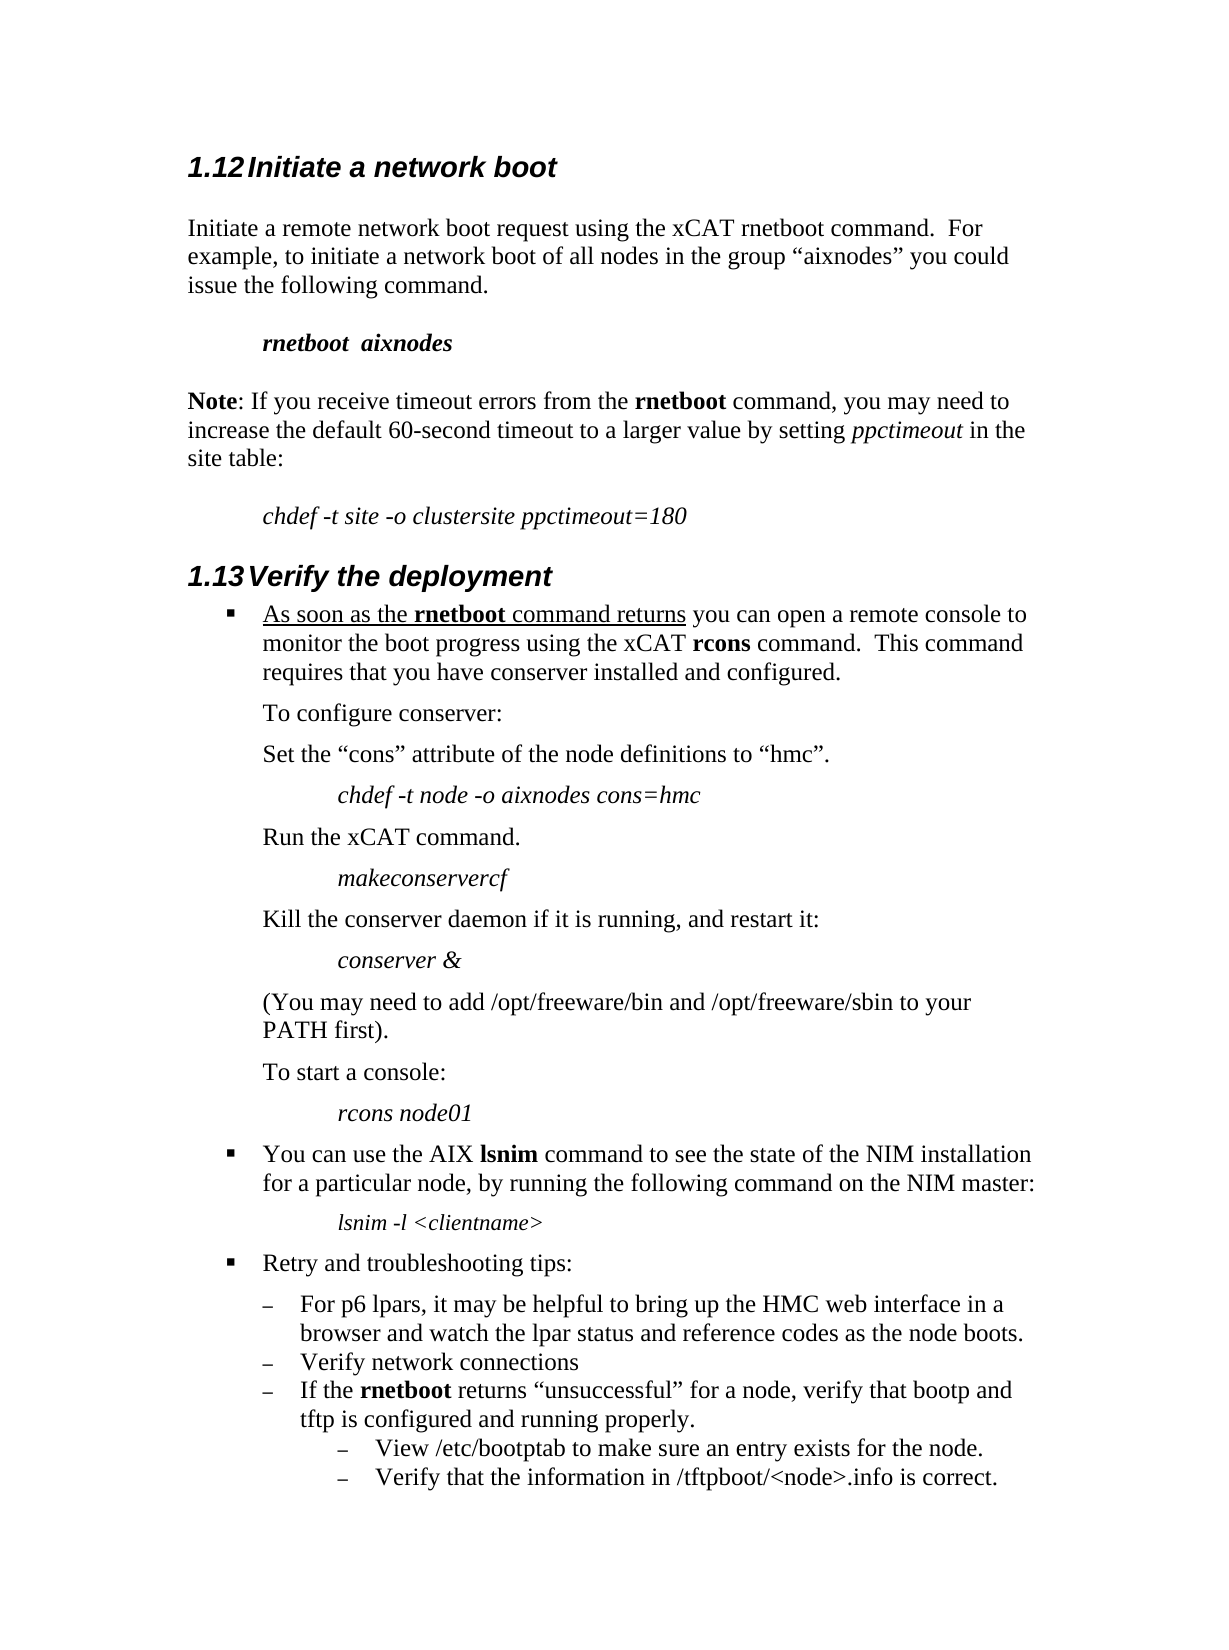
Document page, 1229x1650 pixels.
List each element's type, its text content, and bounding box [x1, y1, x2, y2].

list lsnim -l <clientname> [300, 1209, 1041, 1236]
text Note: If you receive timeout errors from the rnetboot command, you may need to increase the default 60-second timeout to a larger value by setting ppctimeout in the site table: [187, 386, 1041, 472]
list rcons node01 [300, 1098, 1041, 1127]
text makeconservercf [337, 863, 1041, 892]
list Verify that the information in /tftpboot/<node>.info is correct. [337, 1462, 1041, 1491]
text Set the “cons” attribute of the node definitions to “hmc”. [187, 739, 1041, 768]
text To start a console: [262, 1057, 1041, 1085]
text Run the xCAT command. [112, 822, 1041, 850]
list Verify network connections [262, 1347, 1041, 1376]
text chdef -t site -o clustersite ppctimeout=180 [187, 501, 1041, 530]
list View /etc/bootptab to make sure an entry exists for the node. [337, 1433, 1041, 1462]
list Retry and troubleshooting tips: [225, 1248, 1041, 1277]
text Initiate a remote network boot request using the xCAT rnetboot command. For example, to initiate a network boot of all nodes in the group “aixnodes” you could issue the following command. [187, 213, 1041, 299]
text Kill the conserver daemon if it is running, and restart it: [262, 904, 1041, 933]
list As soon as the rnetboot command returns you can open a remote console to monitor the boot progress using the xCAT rcons command. This command requires that you have conserver installed and configured. [225, 599, 1041, 685]
subtitle Initiate a network boot [187, 150, 1041, 183]
text conserver & [337, 945, 1041, 974]
subtitle Verify the deployment [187, 559, 1041, 593]
text rnetboot aixnodes [262, 328, 1041, 357]
list If the rnetboot returns “unsuccessful” for a node, verify that bootp and tftp is configured and running properly. [262, 1376, 1041, 1433]
text To configure conserver: [112, 698, 1041, 727]
text (You may need to add /opt/freeware/bin and /opt/freeware/sbin to your PATH first). [262, 987, 1041, 1044]
text chdef -t node -o aixnodes cons=hmc [187, 780, 1041, 809]
list You can use the AIX lsnim command to see the state of the NIM installation for a particular node, by running the following command on the NIM master: [225, 1139, 1041, 1197]
list For p6 lpars, it may be helpful to bring up the HMC web interface in a browser and watch the lpar status and reference codes as the node boots. [262, 1289, 1041, 1347]
